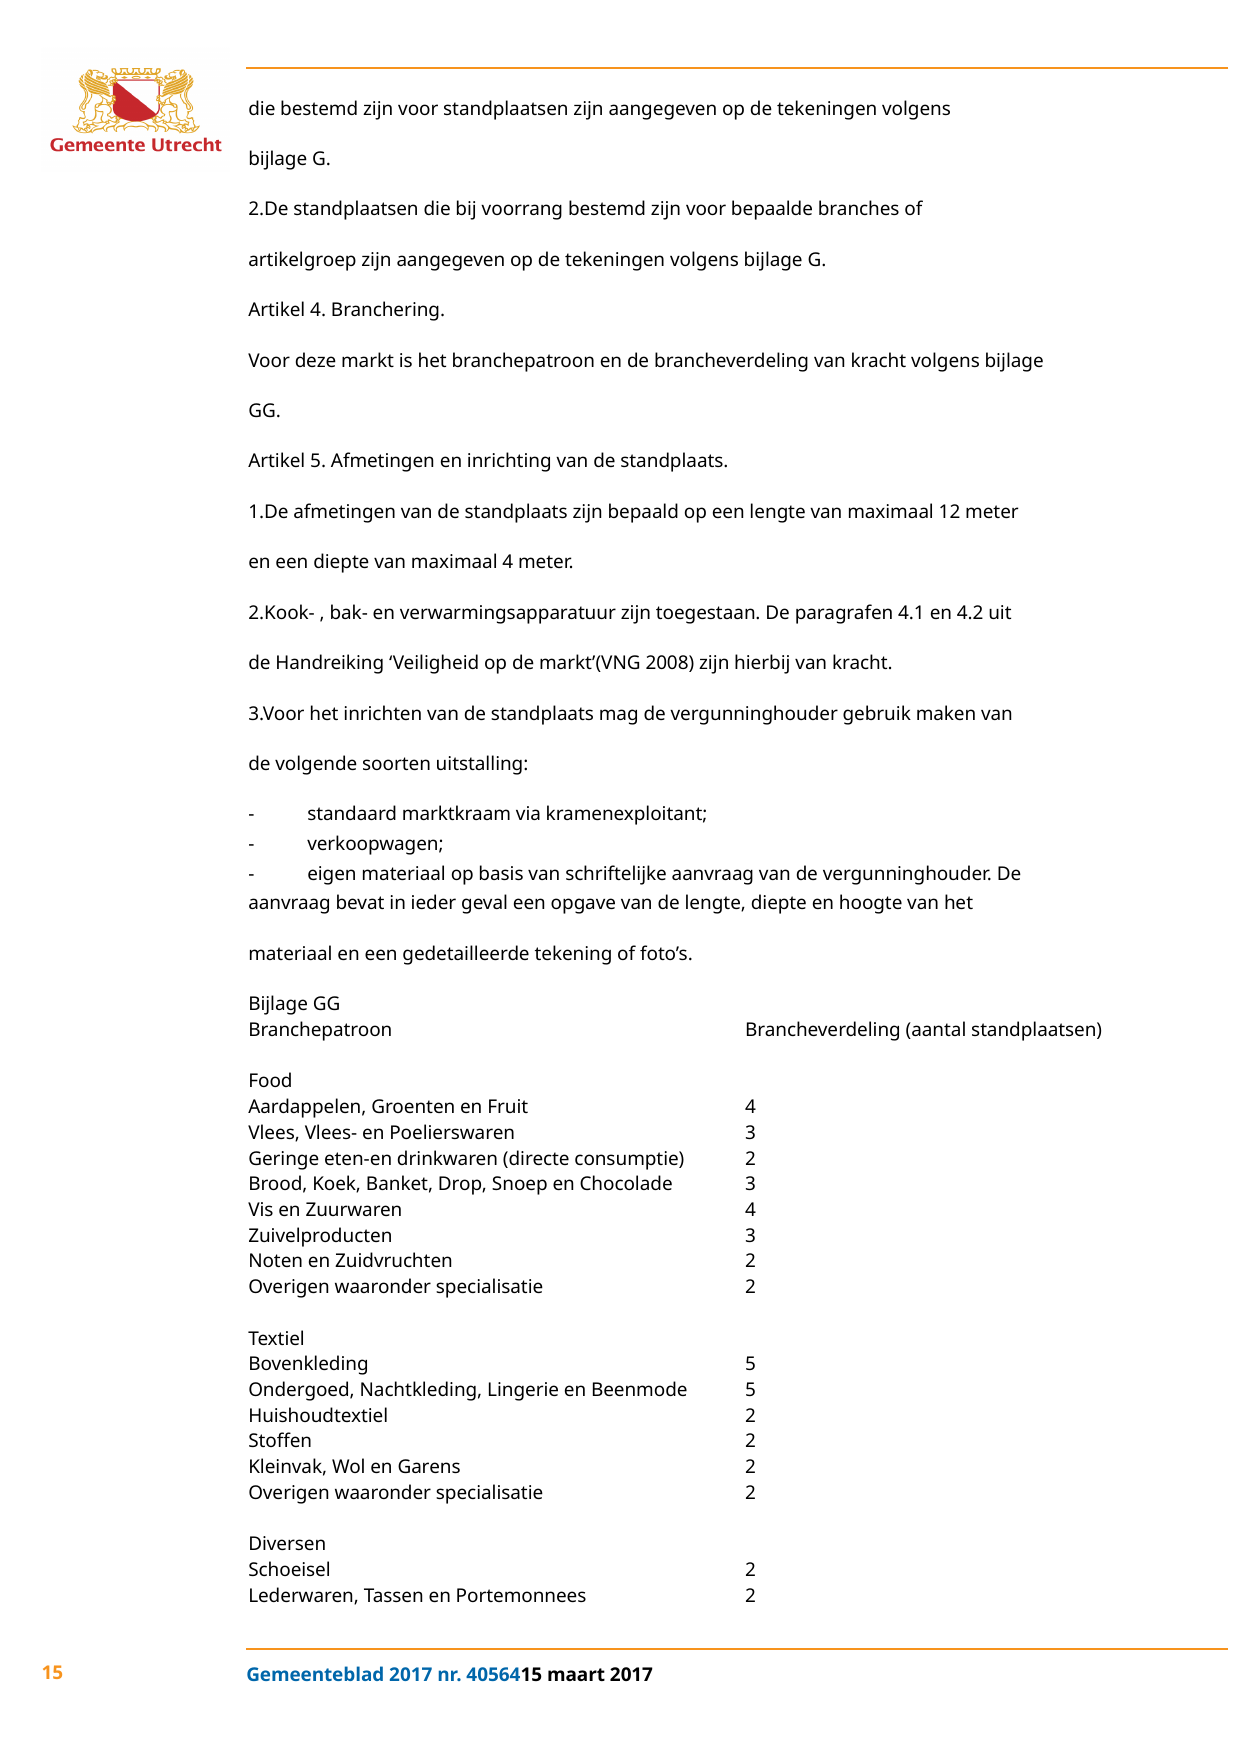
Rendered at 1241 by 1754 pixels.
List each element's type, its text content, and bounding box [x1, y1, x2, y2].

table_cell [745, 1068, 1152, 1093]
text GG. [248, 397, 1152, 423]
table_cell 2 [745, 1402, 1152, 1428]
text 3.Voor het inrichten van de standplaats mag de vergunninghouder gebruik maken van [248, 700, 1152, 726]
text bijlage G. [248, 145, 1152, 171]
table_cell 2 [745, 1454, 1152, 1479]
table_cell [745, 1042, 1152, 1067]
table_cell [745, 1505, 1152, 1531]
text materiaal en een gedetailleerde tekening of foto’s. [248, 940, 1152, 966]
table_cell 3 [745, 1222, 1152, 1248]
table_cell Aardappelen, Groenten en Fruit [248, 1093, 745, 1119]
text 1.De afmetingen van de standplaats zijn bepaald op een lengte van maximaal 12 meter [248, 498, 1152, 524]
table_cell Diversen [248, 1531, 745, 1556]
table_cell [248, 1042, 745, 1067]
table_cell 5 [745, 1376, 1152, 1402]
table_cell 5 [745, 1351, 1152, 1376]
table_cell Geringe eten-en drinkwaren (directe consumptie) [248, 1145, 745, 1170]
table_cell [248, 1299, 745, 1325]
table_header [745, 990, 1152, 1016]
text Voor deze markt is het branchepatroon en de brancheverdeling van kracht volgens bijlage [248, 347, 1152, 373]
table_cell 2 [745, 1582, 1152, 1608]
text Artikel 4. Branchering. [248, 296, 1152, 322]
table_cell 2 [745, 1428, 1152, 1453]
table_cell Branchepatroon [248, 1016, 745, 1042]
table_cell Overigen waaronder specialisatie [248, 1273, 745, 1299]
list standaard marktkraam via kramenexploitant; [248, 801, 1152, 826]
table_cell 2 [745, 1556, 1152, 1582]
table_cell Overigen waaronder specialisatie [248, 1479, 745, 1505]
table_cell 2 [745, 1145, 1152, 1170]
table_cell Huishoudtextiel [248, 1402, 745, 1428]
text artikelgroep zijn aangegeven op de tekeningen volgens bijlage G. [248, 246, 1152, 272]
table_cell Vis en Zuurwaren [248, 1196, 745, 1222]
table_cell 2 [745, 1479, 1152, 1505]
text 2.Kook- , bak- en verwarmingsapparatuur zijn toegestaan. De paragrafen 4.1 en 4.2 uit [248, 599, 1152, 625]
table_cell Noten en Zuidvruchten [248, 1248, 745, 1273]
table_cell Lederwaren, Tassen en Portemonnees [248, 1582, 745, 1608]
text Artikel 5. Afmetingen en inrichting van de standplaats. [248, 448, 1152, 473]
table_cell Schoeisel [248, 1556, 745, 1582]
text die bestemd zijn voor standplaatsen zijn aangegeven op de tekeningen volgens [248, 95, 1152, 121]
table_cell Brood, Koek, Banket, Drop, Snoep en Chocolade [248, 1170, 745, 1196]
table_cell Textiel [248, 1325, 745, 1351]
table_cell [745, 1531, 1152, 1556]
list eigen materiaal op basis van schriftelijke aanvraag van de vergunninghouder. De [248, 860, 1152, 886]
table_cell [745, 1299, 1152, 1325]
list verkoopwagen; [248, 830, 1152, 856]
table_cell 4 [745, 1196, 1152, 1222]
picture [41, 47, 231, 172]
text de volgende soorten uitstalling: [248, 750, 1152, 776]
table_header Bijlage GG [248, 990, 745, 1016]
table_cell [248, 1505, 745, 1531]
text de Handreiking ‘Veiligheid op de markt’(VNG 2008) zijn hierbij van kracht. [248, 649, 1152, 675]
table_cell Bovenkleding [248, 1351, 745, 1376]
table_cell 3 [745, 1170, 1152, 1196]
table_cell Kleinvak, Wol en Garens [248, 1454, 745, 1479]
table_cell Stoffen [248, 1428, 745, 1453]
table_cell 4 [745, 1093, 1152, 1119]
table_cell 3 [745, 1119, 1152, 1145]
text aanvraag bevat in ieder geval een opgave van de lengte, diepte en hoogte van het [248, 889, 1152, 915]
text 2.De standplaatsen die bij voorrang bestemd zijn voor bepaalde branches of [248, 196, 1152, 221]
table_cell [745, 1325, 1152, 1351]
table_cell Zuivelproducten [248, 1222, 745, 1248]
table_cell 2 [745, 1248, 1152, 1273]
table_cell Food [248, 1068, 745, 1093]
table_cell Ondergoed, Nachtkleding, Lingerie en Beenmode [248, 1376, 745, 1402]
table_cell 2 [745, 1273, 1152, 1299]
text en een diepte van maximaal 4 meter. [248, 548, 1152, 574]
table_cell Vlees, Vlees- en Poelierswaren [248, 1119, 745, 1145]
table_cell Brancheverdeling (aantal standplaatsen) [745, 1016, 1152, 1042]
